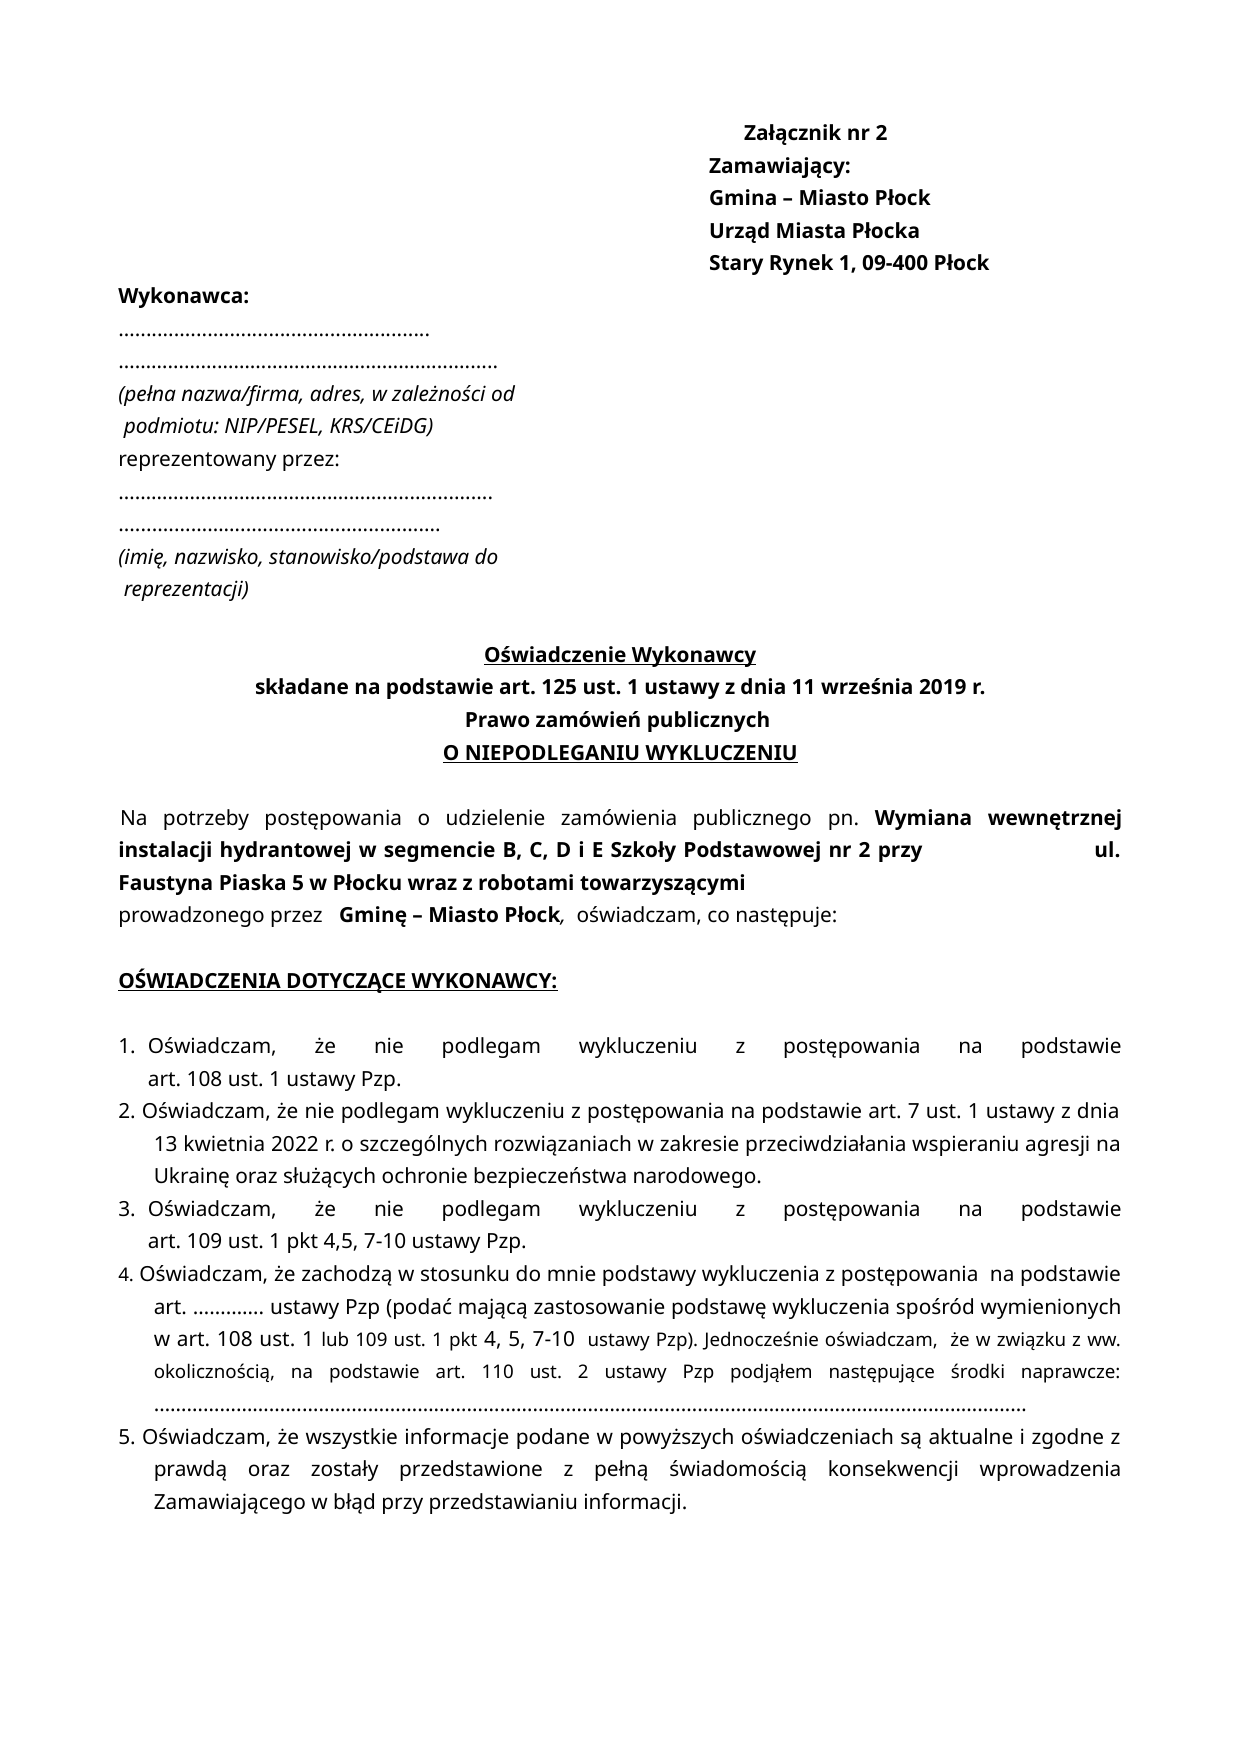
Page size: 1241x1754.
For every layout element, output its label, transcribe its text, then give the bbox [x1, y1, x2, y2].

text Wykonawca: [118, 281, 1122, 309]
text 3. Oświadczam, że nie podlegam wykluczeniu z postępowania na podstawie art. 109 ust. 1 pkt 4,5, 7-10 ustawy Pzp. [118, 1194, 1122, 1255]
text (imię, nazwisko, stanowisko/podstawa do [118, 542, 1122, 570]
text składane na podstawie art. 125 ust. 1 ustawy z dnia 11 września 2019 r. [118, 672, 1122, 701]
text (pełna nazwa/firma, adres, w zależności od [118, 379, 1122, 407]
text …..................................................... [118, 314, 1122, 342]
text …………………………………………………............ [118, 346, 1122, 375]
text 4. Oświadczam, że zachodzą w stosunku do mnie podstawy wykluczenia z postępowania na podstawie art. …………. ustawy Pzp (podać mającą zastosowanie podstawę wykluczenia spośród wymienionych w art. 108 ust. 1 lub 109 ust. 1 pkt 4, 5, 7-10 ustawy Pzp). Jednocześnie oświadczam, że w związku z ww. okolicznością, na podstawie art. 110 ust. 2 ustawy Pzp podjąłem następujące środki naprawcze: …………………………………………………………………………………………………………………………………………… [118, 1259, 1122, 1418]
text reprezentowany przez: [118, 444, 1122, 473]
text Stary Rynek 1, 09-400 Płock [118, 248, 1122, 277]
text podmiotu: NIP/PESEL, KRS/CEiDG) [118, 412, 1122, 440]
text Oświadczenie Wykonawcy [118, 640, 1122, 668]
text 5. Oświadczam, że wszystkie informacje podane w powyższych oświadczeniach są aktualne i zgodne z prawdą oraz zostały przedstawione z pełną świadomością konsekwencji wprowadzenia Zamawiającego w błąd przy przedstawianiu informacji. [118, 1422, 1122, 1516]
text Zamawiający: [118, 151, 1122, 179]
text ……………………………………………................. [118, 477, 1122, 505]
text reprezentacji) [118, 574, 1122, 603]
text Gmina – Miasto Płock [118, 183, 1122, 212]
text Na potrzeby postępowania o udzielenie zamówienia publicznego pn. Wymiana wewnętrznej instalacji hydrantowej w segmencie B, C, D i E Szkoły Podstawowej nr 2 przy ul. Faustyna Piaska 5 w Płocku wraz z robotami towarzyszącymi [118, 803, 1122, 896]
text prowadzonego przez Gminę – Miasto Płock, oświadczam, co następuje: [118, 901, 1122, 929]
text Urząd Miasta Płocka [118, 216, 1122, 244]
text O NIEPODLEGANIU WYKLUCZENIU [118, 738, 1122, 766]
text 2. Oświadczam, że nie podlegam wykluczeniu z postępowania na podstawie art. 7 ust. 1 ustawy z dnia 13 kwietnia 2022 r. o szczególnych rozwiązaniach w zakresie przeciwdziałania wspieraniu agresji na Ukrainę oraz służących ochronie bezpieczeństwa narodowego. [118, 1096, 1122, 1190]
text .............……….................................... [118, 509, 1122, 538]
text 1. Oświadczam, że nie podlegam wykluczeniu z postępowania na podstawie art. 108 ust. 1 ustawy Pzp. [118, 1031, 1122, 1092]
text OŚWIADCZENIA DOTYCZĄCE WYKONAWCY: [118, 966, 1122, 994]
text Prawo zamówień publicznych [118, 705, 1122, 733]
text Załącznik nr 2 [118, 118, 1122, 147]
